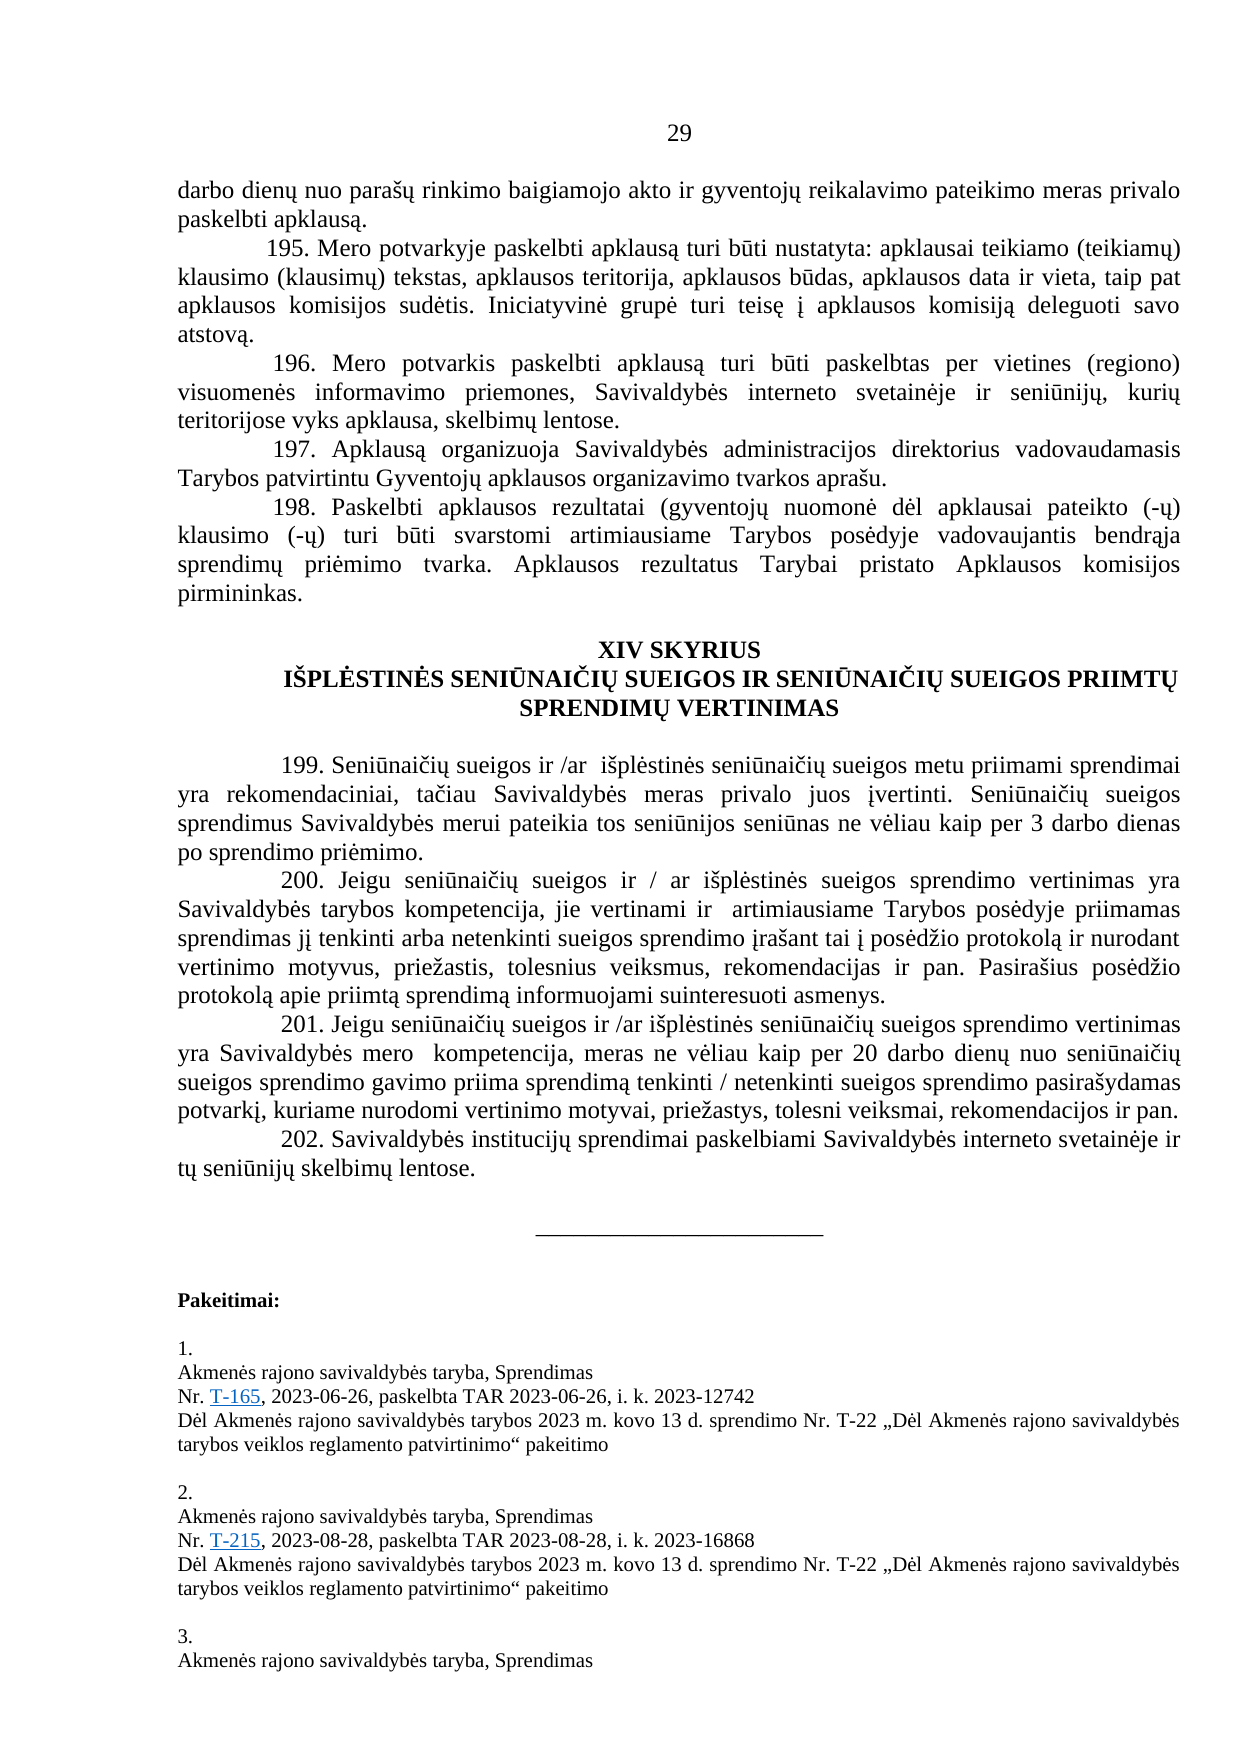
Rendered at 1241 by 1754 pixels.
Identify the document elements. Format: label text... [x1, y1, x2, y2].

text Akmenės rajono savivaldybės taryba, Sprendimas [177, 1504, 1181, 1528]
text IŠPLĖSTINĖS SENIŪNAIČIŲ SUEIGOS IR SENIŪNAIČIŲ SUEIGOS PRIIMTŲ SPRENDIMŲ VERTINIMAS [177, 664, 1181, 722]
text 1. [177, 1336, 1181, 1360]
text 202. Savivaldybės institucijų sprendimai paskelbiami Savivaldybės interneto svetainėje ir tų seniūnijų skelbimų lentose. [177, 1124, 1181, 1182]
text darbo dienų nuo parašų rinkimo baigiamojo akto ir gyventojų reikalavimo pateikimo meras privalo paskelbti apklausą. [177, 176, 1181, 233]
text 200. Jeigu seniūnaičių sueigos ir / ar išplėstinės sueigos sprendimo vertinimas yra Savivaldybės tarybos kompetencija, jie vertinami ir artimiausiame Tarybos posėdyje priimamas sprendimas jį tenkinti arba netenkinti sueigos sprendimo įrašant tai į posėdžio protokolą ir nurodant vertinimo motyvus, priežastis, tolesnius veiksmus, rekomendacijas ir pan. Pasirašius posėdžio protokolą apie priimtą sprendimą informuojami suinteresuoti asmenys. [177, 866, 1181, 1009]
text 3. [177, 1624, 1181, 1648]
text Nr. T-165, 2023-06-26, paskelbta TAR 2023-06-26, i. k. 2023-12742 [177, 1384, 1181, 1408]
text XIV SKYRIUS [177, 636, 1181, 664]
text Akmenės rajono savivaldybės taryba, Sprendimas [177, 1648, 1181, 1672]
text Dėl Akmenės rajono savivaldybės tarybos 2023 m. kovo 13 d. sprendimo Nr. T-22 „Dėl Akmenės rajono savivaldybės tarybos veiklos reglamento patvirtinimo“ pakeitimo [177, 1552, 1181, 1600]
text 2. [177, 1480, 1181, 1504]
text 199. Seniūnaičių sueigos ir /ar išplėstinės seniūnaičių sueigos metu priimami sprendimai yra rekomendaciniai, tačiau Savivaldybės meras privalo juos įvertinti. Seniūnaičių sueigos sprendimus Savivaldybės merui pateikia tos seniūnijos seniūnas ne vėliau kaip per 3 darbo dienas po sprendimo priėmimo. [177, 751, 1181, 866]
text _______________________ [177, 1211, 1181, 1239]
text 197. Apklausą organizuoja Savivaldybės administracijos direktorius vadovaudamasis Tarybos patvirtintu Gyventojų apklausos organizavimo tvarkos aprašu. [177, 434, 1181, 492]
text Pakeitimai: [177, 1287, 1181, 1312]
text 196. Mero potvarkis paskelbti apklausą turi būti paskelbtas per vietines (regiono) visuomenės informavimo priemones, Savivaldybės interneto svetainėje ir seniūnijų, kurių teritorijose vyks apklausa, skelbimų lentose. [177, 348, 1181, 434]
text Dėl Akmenės rajono savivaldybės tarybos 2023 m. kovo 13 d. sprendimo Nr. T-22 „Dėl Akmenės rajono savivaldybės tarybos veiklos reglamento patvirtinimo“ pakeitimo [177, 1408, 1181, 1456]
text Akmenės rajono savivaldybės taryba, Sprendimas [177, 1360, 1181, 1384]
text 195. Mero potvarkyje paskelbti apklausą turi būti nustatyta: apklausai teikiamo (teikiamų) klausimo (klausimų) tekstas, apklausos teritorija, apklausos būdas, apklausos data ir vieta, taip pat apklausos komisijos sudėtis. Iniciatyvinė grupė turi teisę į apklausos komisiją deleguoti savo atstovą. [177, 233, 1181, 348]
text 198. Paskelbti apklausos rezultatai (gyventojų nuomonė dėl apklausai pateikto (-ų) klausimo (-ų) turi būti svarstomi artimiausiame Tarybos posėdyje vadovaujantis bendrąja sprendimų priėmimo tvarka. Apklausos rezultatus Tarybai pristato Apklausos komisijos pirmininkas. [177, 492, 1181, 607]
text 201. Jeigu seniūnaičių sueigos ir /ar išplėstinės seniūnaičių sueigos sprendimo vertinimas yra Savivaldybės mero kompetencija, meras ne vėliau kaip per 20 darbo dienų nuo seniūnaičių sueigos sprendimo gavimo priima sprendimą tenkinti / netenkinti sueigos sprendimo pasirašydamas potvarkį, kuriame nurodomi vertinimo motyvai, priežastys, tolesni veiksmai, rekomendacijos ir pan. [177, 1009, 1181, 1124]
text Nr. T-215, 2023-08-28, paskelbta TAR 2023-08-28, i. k. 2023-16868 [177, 1528, 1181, 1552]
